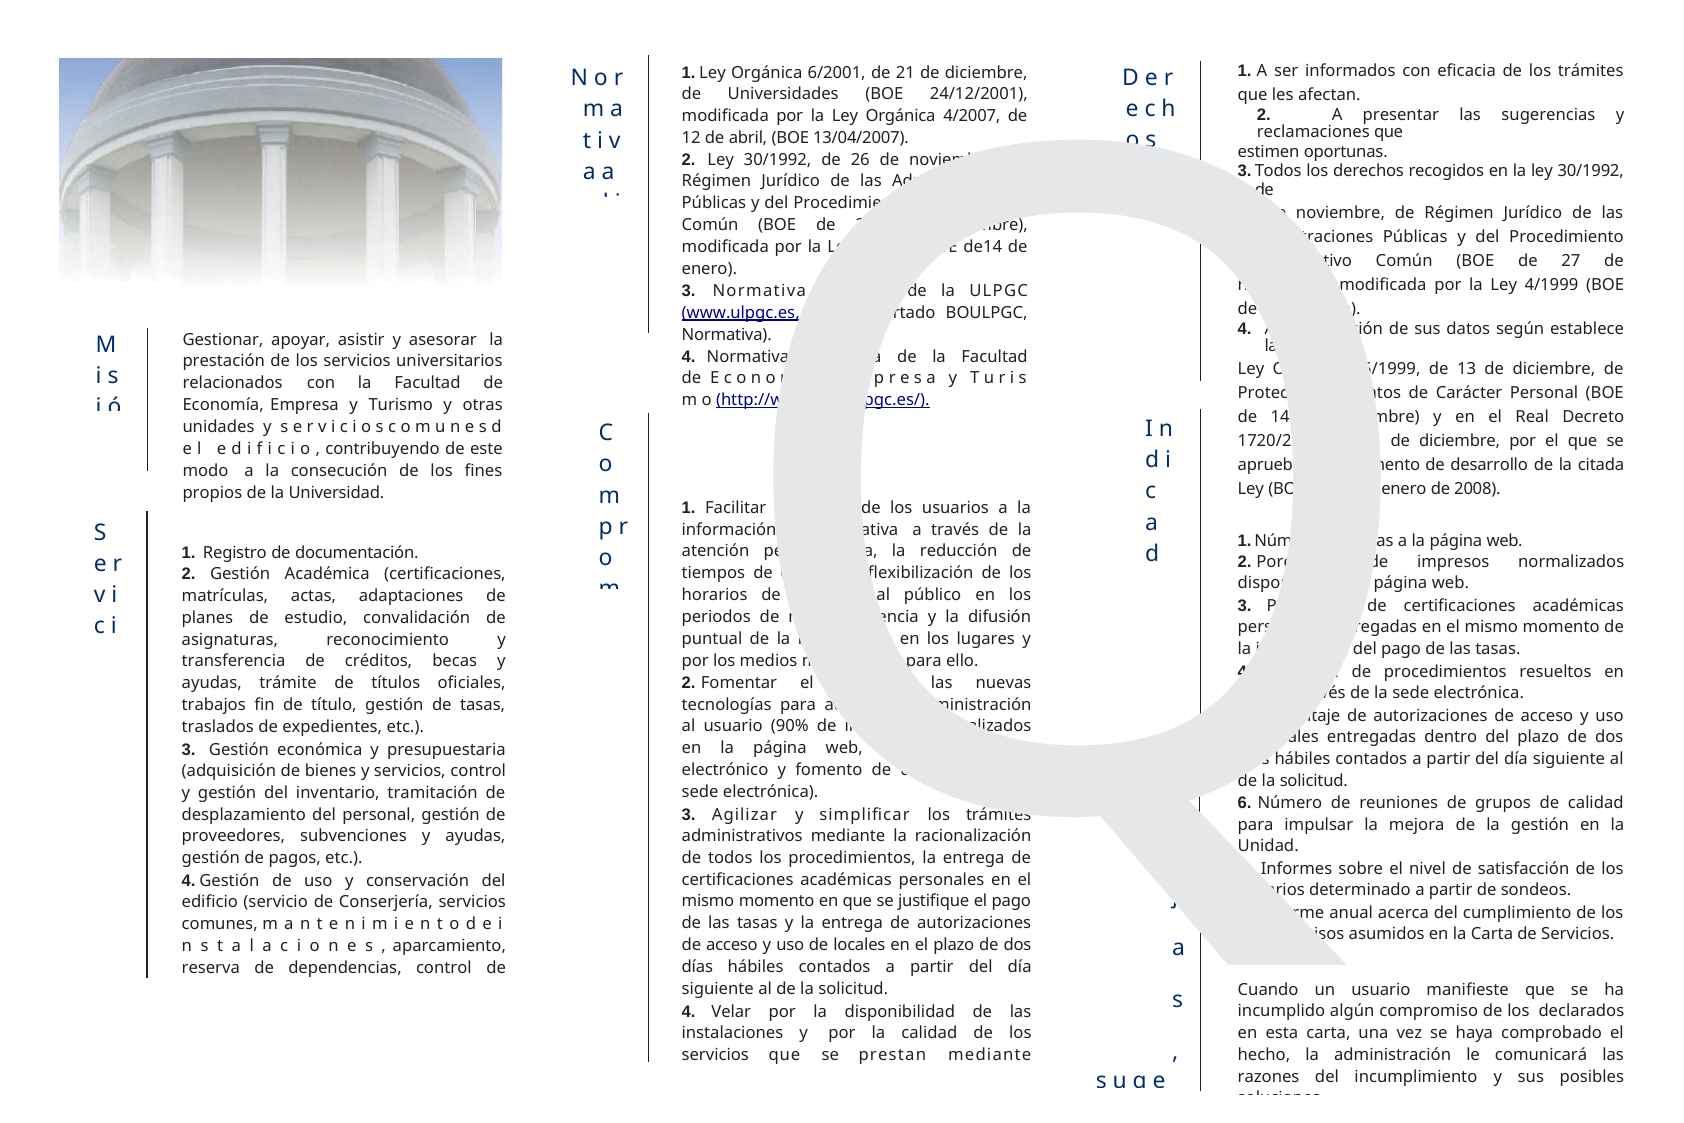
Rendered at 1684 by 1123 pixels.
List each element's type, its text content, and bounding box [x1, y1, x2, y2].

text s u g e r e n c i a s y M e d i d a s d e f e l i c i t a c i o n e s s u b s a n a c i ó n [1091, 1065, 1172, 1088]
text I n d i c a d o r e s [1145, 412, 1174, 566]
text S e r v i c i o s [94, 515, 123, 635]
list Porcentaje de certificaciones académicas personales entregadas en el mismo momento de la justificación del pago de las tasas. [1237, 594, 1279, 659]
list Registro de documentación. [181, 543, 506, 562]
list Informes sobre el nivel de satisfacción de los usuarios determinado a partir de sondeos. [1244, 857, 1624, 901]
list Porcentaje de certificaciones académicas personales entregadas en el mismo momento de la justificación del pago de las tasas. [1345, 594, 1624, 659]
text 26 de noviembre, de Régimen Jurídico de las Administraciones Públicas y del Procedimiento Administrativo Común (BOE de 27 de noviembre), modificada por la Ley 4/1999 (BOE de14 de enero). [1271, 200, 1624, 319]
list Ley 30/1992, de 26 de noviembre, de Régimen Jurídico de las Administraciones Públicas y del Procedimiento Administrativo Común (BOE de 27 de noviembre), modificada por la Ley 4/1999 (BOE de14 de enero). [917, 217, 1028, 279]
list A la protección de sus datos según establece la [1355, 321, 1624, 355]
list Fomentar el uso de las nuevas tecnologías para acercar la Administración al usuario (90% de impresos normalizados en la página web, utilización correo electrónico y fomento de utilización de la sede electrónica). [912, 671, 1031, 742]
list Gestión económica y presupuestaria (adquisición de bienes y servicios, control y gestión del inventario, tramitación de desplazamiento del personal, gestión de proveedores, subvenciones y ayudas, gestión de pagos, etc.). [181, 737, 506, 869]
list Todos los derechos recogidos en la ley 30/1992, de [1237, 161, 1624, 199]
text estimen oportunas. [1237, 142, 1624, 161]
list Ley Orgánica 6/2001, de 21 de diciembre, de Universidades (BOE 24/12/2001), modificada por la Ley Orgánica 4/2007, de 12 de abril, (BOE 13/04/2007). [681, 61, 1028, 148]
text Ley Orgánica 15/1999, de 13 de diciembre, de Protección de Datos de Carácter Personal (BOE de 14 de diciembre) y en el Real Decreto 1720/2007, de 21 de diciembre, por el que se aprueba el Reglamento de desarrollo de la citada Ley (BOE de 19 de enero de 2008). [1366, 356, 1624, 499]
list Normativa específica de la Facultad de E c o n o m í a , E m p r e s a y T u r i s m o (http://www.feet.ulpgc.es/). [681, 345, 790, 411]
text D e r e c h o s d e l o s u s u a r i o s [1122, 61, 1177, 152]
subtitle [1031, 815, 1174, 1088]
list Normativa específica de la Facultad de E c o n o m í a , E m p r e s a y T u r i s m o (http://www.feet.ulpgc.es/). [865, 345, 1028, 411]
text Gestionar, apoyar, asistir y asesorar la prestación de los servicios universitarios relacionados con la Facultad de Economía, Empresa y Turismo y otras unidades y s e r v i c i o s c o m u n e s d e l e d i f i c i o , contribuyendo de este modo a la consecución de los fines propios de la Universidad. [182, 328, 503, 503]
subtitle [93, 325, 125, 410]
subtitle Q [516, 0, 1639, 1011]
list Agilizar y simplificar los trámites administrativos mediante la racionalización de todos los procedimientos, la entrega de certificaciones académicas personales en el mismo momento en que se justifique el pago de las tasas y la entrega de autorizaciones de acceso y uso de locales en el plazo de dos días hábiles contados a partir del día siguiente al de la solicitud. [681, 802, 1031, 999]
list Número de visitas a la página web. [1237, 531, 1291, 550]
text N o r m a t i v a a p l i c a b l e [570, 61, 626, 196]
list Normativa general de la ULPGC (www.ulpgc.es, en el apartado BOULPGC, Normativa). [681, 320, 798, 345]
text Ley Orgánica 15/1999, de 13 de diciembre, de Protección de Datos de Carácter Personal (BOE de 14 de diciembre) y en el Real Decreto 1720/2007, de 21 de diciembre, por el que se aprueba el Reglamento de desarrollo de la citada Ley (BOE de 19 de enero de 2008). [1237, 356, 1293, 499]
list A ser informados con eficacia de los trámites que les afectan. [1237, 58, 1624, 105]
list Velar por la disponibilidad de las instalaciones y por la calidad de los servicios que se prestan mediante concesión administrativa (cafetería, limpieza, reprografía, máquinas expendedoras, jardinería, seguridad, control de plagas, etc.). [681, 999, 1031, 1068]
list Gestión de uso y conservación del edificio (servicio de Conserjería, servicios comunes, m a n t e n i m i e n t o d e i n s t a l a c i o n e s , aparcamiento, reserva de dependencias, control de accesos, etc.). [181, 869, 506, 982]
list Porcentaje de impresos normalizados disponibles en la página web. [1368, 550, 1624, 594]
list Informe anual acerca del cumplimiento de los compromisos asumidos en la Carta de Servicios. [1286, 901, 1624, 944]
list Normativa general de la ULPGC (www.ulpgc.es, en el apartado BOULPGC, Normativa). [881, 279, 1028, 345]
list A presentar las sugerencias y reclamaciones que [1257, 107, 1624, 141]
list Facilitar el acceso de los usuarios a la información administrativa a través de la atención personalizada, la reducción de tiempos de espera, la flexibilización de los horarios de atención al público en los periodos de mayor afluencia y la difusión puntual de la información en los lugares y por los medios más idóneos para ello. [861, 496, 1031, 671]
list Porcentaje de procedimientos resueltos en plazo a través de la sede electrónica. [1320, 660, 1624, 703]
list Porcentaje de autorizaciones de acceso y uso de locales entregadas dentro del plazo de dos días hábiles contados a partir del día siguiente al de la solicitud. [1237, 704, 1624, 791]
list Número de visitas a la página web. [1376, 531, 1624, 550]
list Fomentar el uso de las nuevas tecnologías para acercar la Administración al usuario (90% de impresos normalizados en la página web, utilización correo electrónico y fomento de utilización de la sede electrónica). [681, 671, 966, 802]
list Gestión Académica (certificaciones, matrículas, actas, adaptaciones de planes de estudio, convalidación de asignaturas, reconocimiento y transferencia de créditos, becas y ayudas, trámite de títulos oficiales, trabajos fin de título, gestión de tasas, traslados de expedientes, etc.). [181, 562, 506, 737]
text M i s i ó n [95, 328, 125, 410]
list Ley 30/1992, de 26 de noviembre, de Régimen Jurídico de las Administraciones Públicas y del Procedimiento Administrativo Común (BOE de 27 de noviembre), modificada por la Ley 4/1999 (BOE de14 de enero). [681, 148, 992, 279]
list Porcentaje de impresos normalizados disponibles en la página web. [1237, 550, 1288, 594]
list Número de reuniones de grupos de calidad para impulsar la mejora de la gestión en la Unidad. [1237, 791, 1624, 857]
list Facilitar el acceso de los usuarios a la información administrativa a través de la atención personalizada, la reducción de tiempos de espera, la flexibilización de los horarios de atención al público en los periodos de mayor afluencia y la difusión puntual de la información en los lugares y por los medios más idóneos para ello. [681, 496, 813, 671]
list A la protección de sus datos según establece la [1237, 321, 1277, 355]
text C o m p r o m i s o s [598, 416, 628, 588]
list Normativa general de la ULPGC (www.ulpgc.es, en el apartado BOULPGC, Normativa). [681, 279, 816, 319]
subtitle [181, 327, 506, 543]
text Cuando un usuario manifieste que se ha incumplido algún compromiso de los declarados en esta carta, una vez se haya comprobado el hecho, la administración le comunicará las razones del incumplimiento y sus posibles soluciones. [1237, 978, 1624, 1095]
